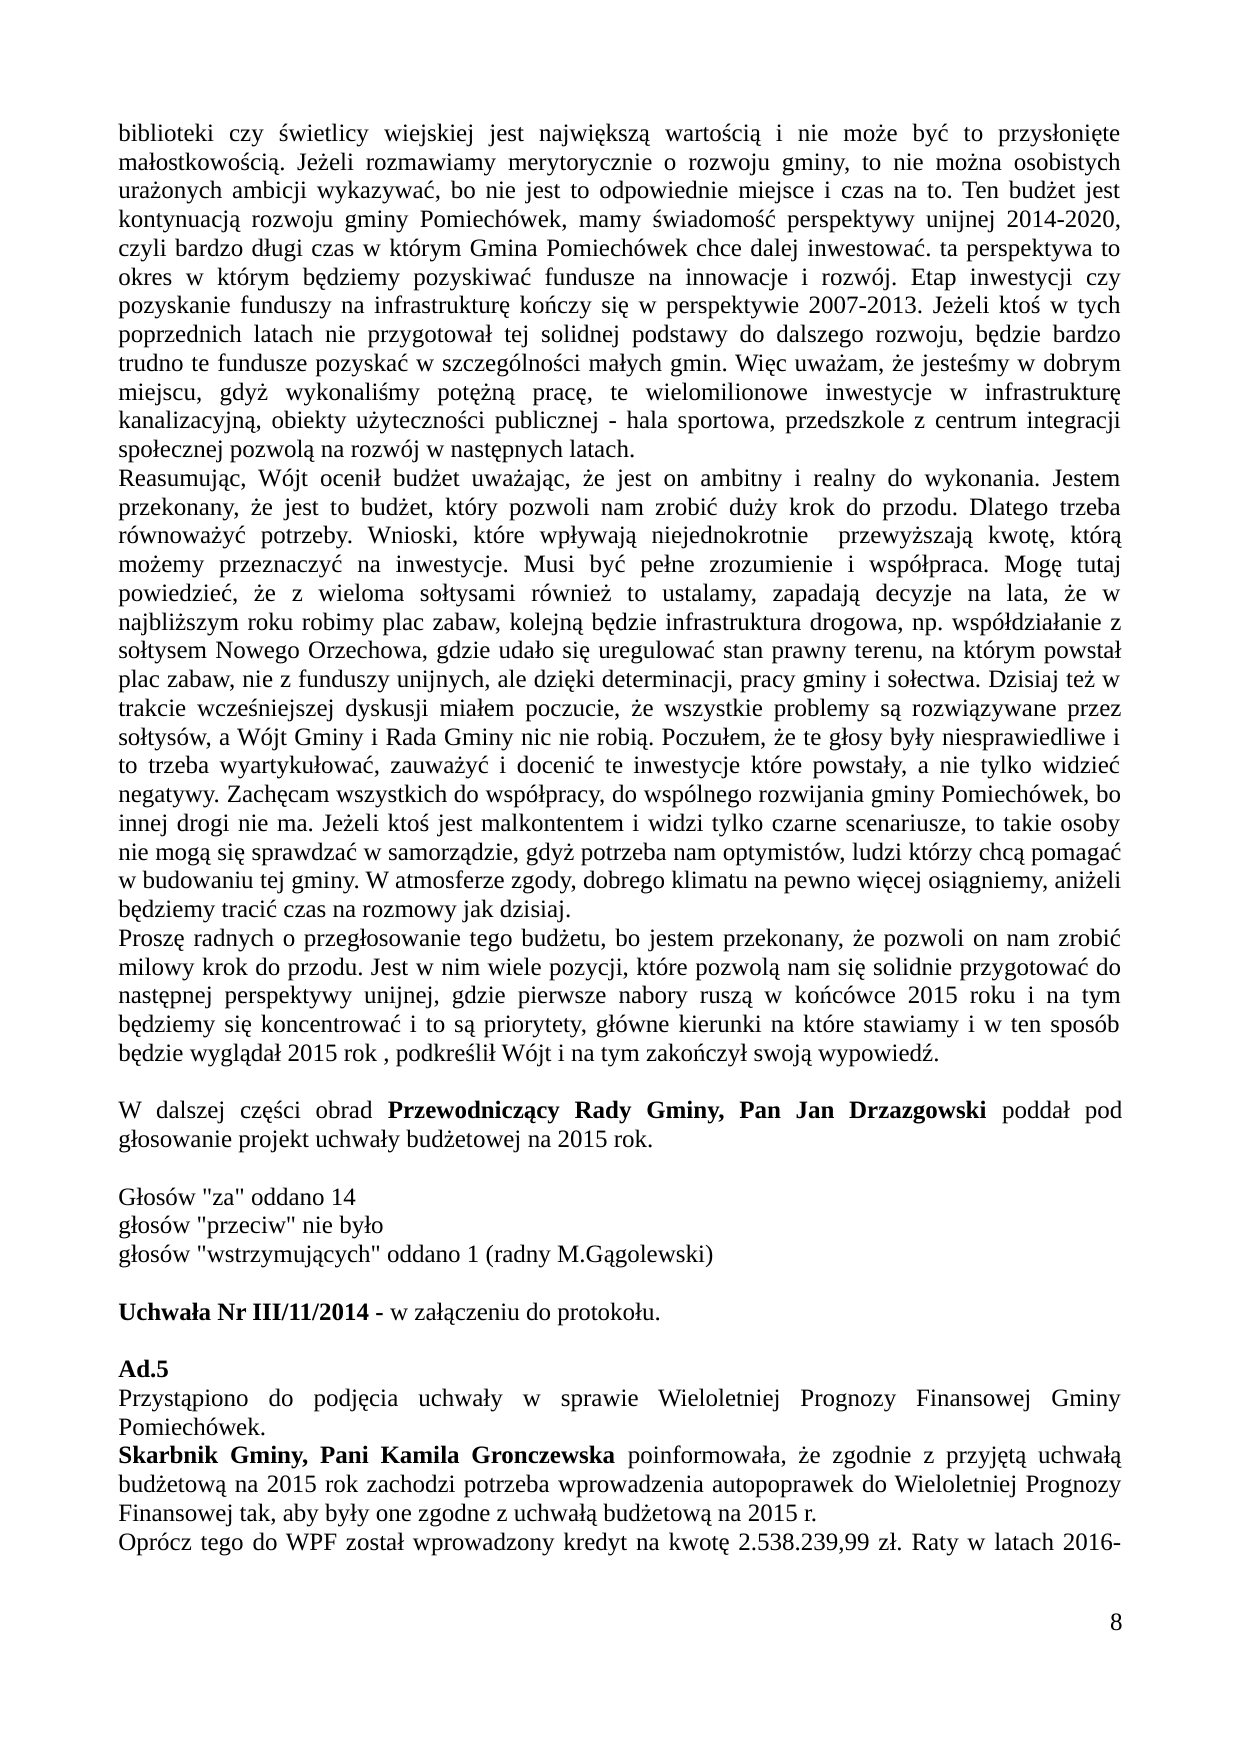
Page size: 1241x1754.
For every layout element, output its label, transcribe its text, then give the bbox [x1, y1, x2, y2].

text Uchwała Nr III/11/2014 - w załączeniu do protokołu. [118, 1297, 1122, 1326]
text głosów "przeciw" nie było [118, 1211, 1122, 1239]
text Oprócz tego do WPF został wprowadzony kredyt na kwotę 2.538.239,99 zł. Raty w latach 2016- [118, 1527, 1122, 1556]
text biblioteki czy świetlicy wiejskiej jest największą wartością i nie może być to przysłonięte małostkowością. Jeżeli rozmawiamy merytorycznie o rozwoju gminy, to nie można osobistych urażonych ambicji wykazywać, bo nie jest to odpowiednie miejsce i czas na to. Ten budżet jest kontynuacją rozwoju gminy Pomiechówek, mamy świadomość perspektywy unijnej 2014-2020, czyli bardzo długi czas w którym Gmina Pomiechówek chce dalej inwestować. ta perspektywa to okres w którym będziemy pozyskiwać fundusze na innowacje i rozwój. Etap inwestycji czy pozyskanie funduszy na infrastrukturę kończy się w perspektywie 2007-2013. Jeżeli ktoś w tych poprzednich latach nie przygotował tej solidnej podstawy do dalszego rozwoju, będzie bardzo trudno te fundusze pozyskać w szczególności małych gmin. Więc uważam, że jesteśmy w dobrym miejscu, gdyż wykonaliśmy potężną pracę, te wielomilionowe inwestycje w infrastrukturę kanalizacyjną, obiekty użyteczności publicznej - hala sportowa, przedszkole z centrum integracji społecznej pozwolą na rozwój w następnych latach. [118, 118, 1122, 463]
text Reasumując, Wójt ocenił budżet uważając, że jest on ambitny i realny do wykonania. Jestem przekonany, że jest to budżet, który pozwoli nam zrobić duży krok do przodu. Dlatego trzeba równoważyć potrzeby. Wnioski, które wpływają niejednokrotnie przewyższają kwotę, którą możemy przeznaczyć na inwestycje. Musi być pełne zrozumienie i współpraca. Mogę tutaj powiedzieć, że z wieloma sołtysami również to ustalamy, zapadają decyzje na lata, że w najbliższym roku robimy plac zabaw, kolejną będzie infrastruktura drogowa, np. współdziałanie z sołtysem Nowego Orzechowa, gdzie udało się uregulować stan prawny terenu, na którym powstał plac zabaw, nie z funduszy unijnych, ale dzięki determinacji, pracy gminy i sołectwa. Dzisiaj też w trakcie wcześniejszej dyskusji miałem poczucie, że wszystkie problemy są rozwiązywane przez sołtysów, a Wójt Gminy i Rada Gminy nic nie robią. Poczułem, że te głosy były niesprawiedliwe i to trzeba wyartykułować, zauważyć i docenić te inwestycje które powstały, a nie tylko widzieć negatywy. Zachęcam wszystkich do współpracy, do wspólnego rozwijania gminy Pomiechówek, bo innej drogi nie ma. Jeżeli ktoś jest malkontentem i widzi tylko czarne scenariusze, to takie osoby nie mogą się sprawdzać w samorządzie, gdyż potrzeba nam optymistów, ludzi którzy chcą pomagać w budowaniu tej gminy. W atmosferze zgody, dobrego klimatu na pewno więcej osiągniemy, aniżeli będziemy tracić czas na rozmowy jak dzisiaj. [118, 463, 1122, 923]
text głosów "wstrzymujących" oddano 1 (radny M.Gągolewski) [118, 1239, 1122, 1268]
text Proszę radnych o przegłosowanie tego budżetu, bo jestem przekonany, że pozwoli on nam zrobić milowy krok do przodu. Jest w nim wiele pozycji, które pozwolą nam się solidnie przygotować do następnej perspektywy unijnej, gdzie pierwsze nabory ruszą w końcówce 2015 roku i na tym będziemy się koncentrować i to są priorytety, główne kierunki na które stawiamy i w ten sposób będzie wyglądał 2015 rok , podkreślił Wójt i na tym zakończył swoją wypowiedź. [118, 923, 1122, 1067]
text Głosów "za" oddano 14 [118, 1182, 1122, 1211]
text W dalszej części obrad Przewodniczący Rady Gminy, Pan Jan Drzazgowski poddał pod głosowanie projekt uchwały budżetowej na 2015 rok. [118, 1096, 1122, 1153]
text Przystąpiono do podjęcia uchwały w sprawie Wieloletniej Prognozy Finansowej Gminy Pomiechówek. [118, 1383, 1122, 1441]
text Skarbnik Gminy, Pani Kamila Gronczewska poinformowała, że zgodnie z przyjętą uchwałą budżetową na 2015 rok zachodzi potrzeba wprowadzenia autopoprawek do Wieloletniej Prognozy Finansowej tak, aby były one zgodne z uchwałą budżetową na 2015 r. [118, 1441, 1122, 1527]
text Ad.5 [118, 1354, 1122, 1383]
